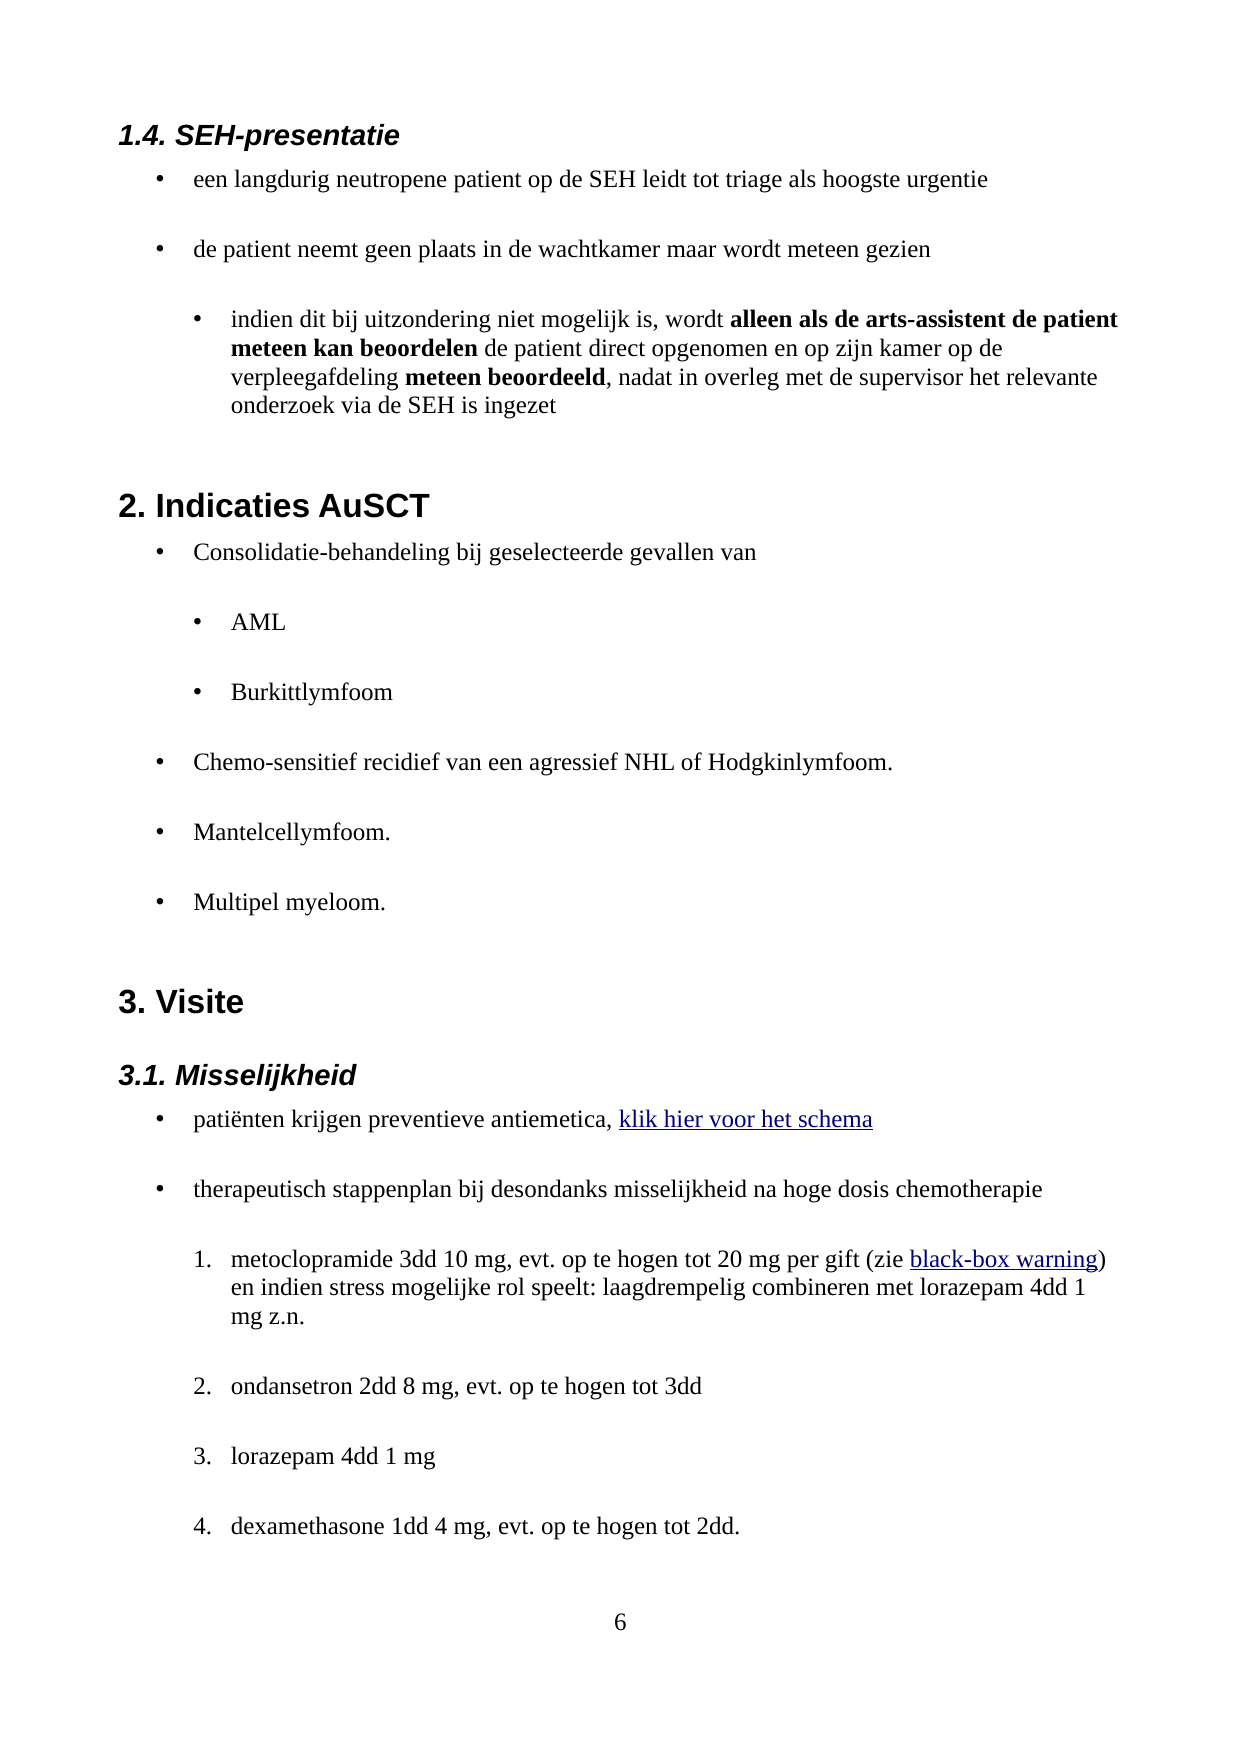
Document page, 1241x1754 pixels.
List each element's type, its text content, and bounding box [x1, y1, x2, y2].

subtitle Misselijkheid [118, 1058, 1122, 1091]
list AML [193, 607, 1122, 664]
list Multipel myeloom. [156, 887, 1122, 944]
subtitle SEH-presentatie [118, 118, 1122, 152]
list de patient neemt geen plaats in de wachtkamer maar wordt meteen gezien [156, 234, 1122, 292]
list ondansetron 2dd 8 mg, evt. op te hogen tot 3dd [193, 1371, 1122, 1429]
subtitle Indicaties AuSCT [118, 485, 1122, 524]
list een langdurig neutropene patient op de SEH leidt tot triage als hoogste urgentie [156, 164, 1122, 222]
list lorazepam 4dd 1 mg [193, 1441, 1122, 1499]
list dexamethasone 1dd 4 mg, evt. op te hogen tot 2dd. [193, 1511, 1122, 1569]
list patiënten krijgen preventieve antiemetica, klik hier voor het schema [156, 1104, 1122, 1161]
list Burkittlymfoom [193, 677, 1122, 734]
list Consolidatie-behandeling bij geselecteerde gevallen van [156, 537, 1122, 594]
list Mantelcellymfoom. [156, 817, 1122, 874]
subtitle Visite [118, 982, 1122, 1020]
list indien dit bij uitzondering niet mogelijk is, wordt alleen als de arts-assistent de patient meteen kan beoordelen de patient direct opgenomen en op zijn kamer op de verpleegafdeling meteen beoordeeld, nadat in overleg met de supervisor het relevante onderzoek via de SEH is ingezet [193, 304, 1122, 448]
list Chemo-sensitief recidief van een agressief NHL of Hodgkinlymfoom. [156, 747, 1122, 804]
list therapeutisch stappenplan bij desondanks misselijkheid na hoge dosis chemotherapie [156, 1174, 1122, 1231]
list metoclopramide 3dd 10 mg, evt. op te hogen tot 20 mg per gift (zie black-box warning) en indien stress mogelijke rol speelt: laagdrempelig combineren met lorazepam 4dd 1 mg z.n. [193, 1244, 1122, 1359]
